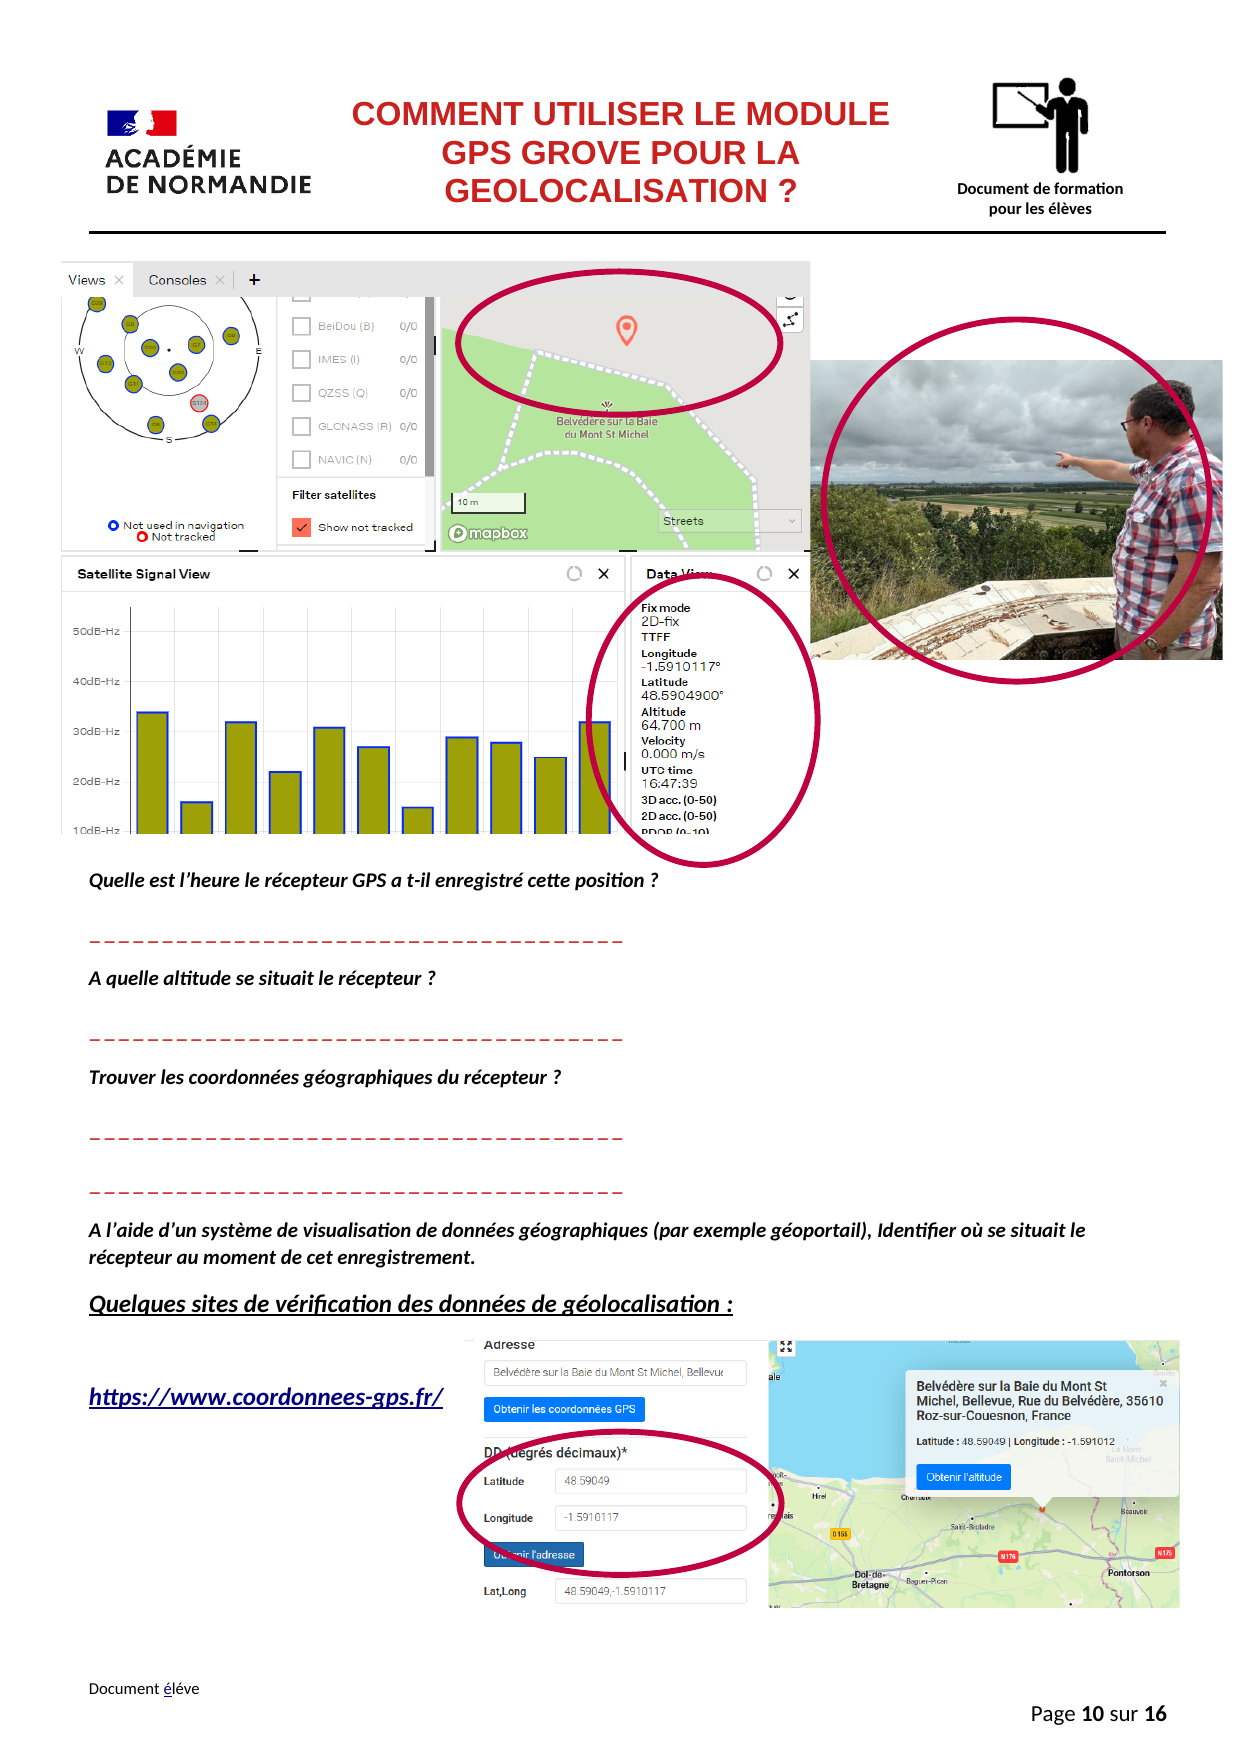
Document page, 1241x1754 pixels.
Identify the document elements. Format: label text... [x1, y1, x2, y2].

picture [1117, 360, 1223, 660]
text Trouver les coordonnées géographiques du récepteur ? [89, 1064, 1167, 1089]
picture [827, 360, 1206, 660]
picture [465, 1435, 778, 1571]
picture [61, 259, 917, 834]
table_header [89, 73, 327, 231]
picture [592, 579, 811, 834]
text A quelle altitude se situait le récepteur ? [89, 965, 1167, 991]
text A l’aide d’un système de visualisation de données géographiques (par exemple géoportail), Identifier où se situait le récepteur au moment de cet enregistrement. [89, 1217, 1167, 1270]
table_header Document de formation pour les élèves [915, 73, 1166, 231]
picture [987, 72, 1093, 178]
picture [465, 1337, 1180, 1608]
text _____________________________________ [89, 1009, 1167, 1045]
text _____________________________________ [89, 1108, 1167, 1143]
picture [100, 106, 315, 199]
text Quelques sites de vérification des données de géolocalisation : [89, 1288, 1167, 1319]
text _____________________________________ [89, 911, 1167, 946]
table_header COMMENT UTILISER LE MODULE GPS GROVE POUR LA GEOLOCALISATION ? [327, 73, 915, 231]
text Quelle est l’heure le récepteur GPS a t-il enregistré cette position ? [89, 867, 1167, 892]
picture [779, 782, 811, 834]
text _____________________________________ [89, 1162, 1167, 1198]
text https://www.coordonnees-gps.fr/ [89, 1381, 465, 1412]
